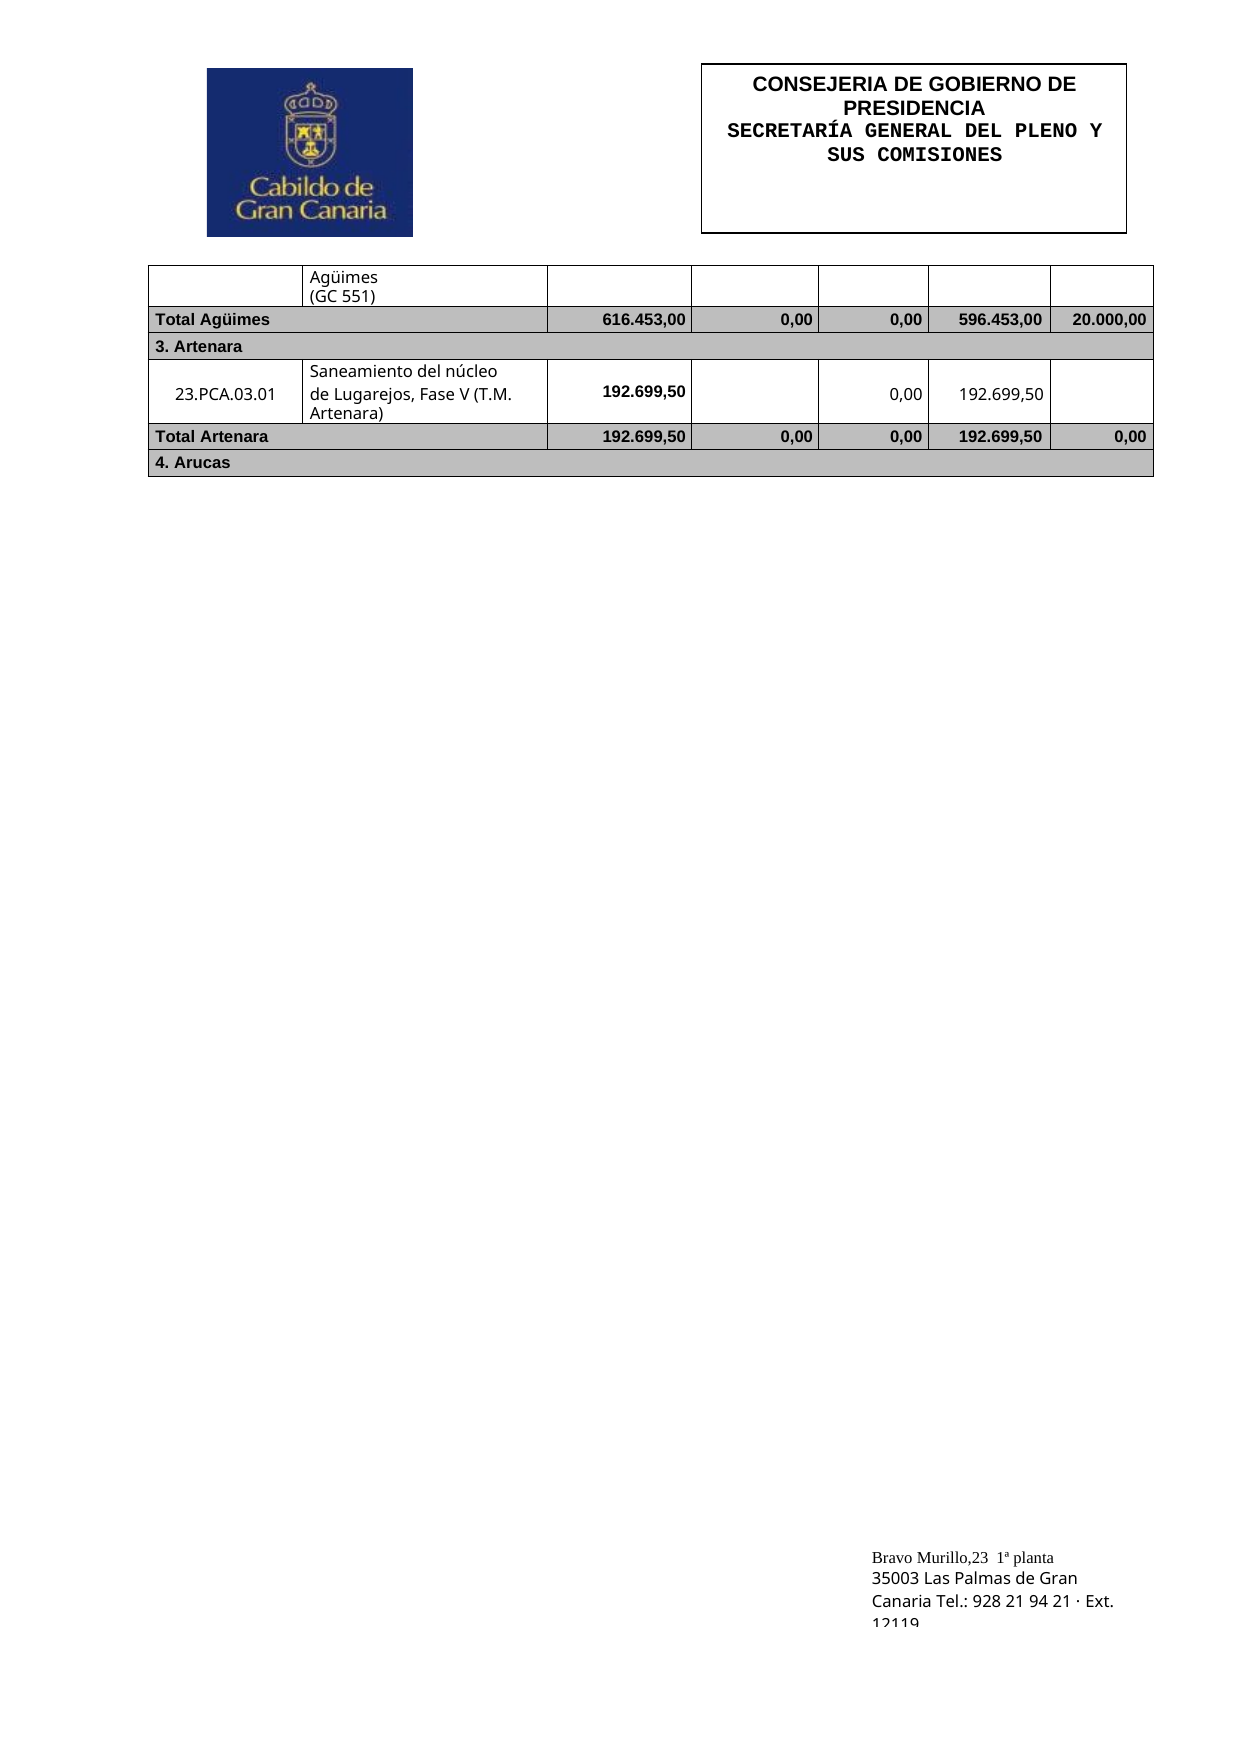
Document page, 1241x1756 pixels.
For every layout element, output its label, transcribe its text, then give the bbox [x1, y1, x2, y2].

table_cell 20.000,00 [1051, 307, 1153, 332]
table_cell 192.699,50 [929, 424, 1050, 449]
table_cell 0,00 [692, 424, 818, 449]
table_cell 23.PCA.03.01 [149, 360, 302, 423]
table_cell 0,00 [819, 360, 928, 423]
table_cell [1051, 266, 1153, 306]
table_cell [149, 266, 302, 306]
table_cell 0,00 [819, 424, 928, 449]
table_cell [1051, 360, 1153, 423]
table_cell 192.699,50 [548, 360, 691, 423]
table_cell [692, 360, 818, 423]
table_cell 4. Arucas [149, 450, 1153, 476]
table_cell Total Agüimes [149, 307, 547, 332]
table_cell 0,00 [819, 307, 928, 332]
table_cell 3. Artenara [149, 333, 1153, 359]
table_cell 192.699,50 [929, 360, 1050, 423]
table_cell Saneamiento del núcleo de Lugarejos, Fase V (T.M. Artenara) [303, 360, 547, 423]
table_cell [929, 266, 1050, 306]
table_cell [819, 266, 928, 306]
table_cell 0,00 [1051, 424, 1153, 449]
table_cell [692, 266, 818, 306]
table_cell [548, 266, 691, 306]
table_cell 616.453,00 [548, 307, 691, 332]
table_cell Total Artenara [149, 424, 547, 449]
table_cell 192.699,50 [548, 424, 691, 449]
table_cell Agüimes (GC 551) [303, 266, 547, 306]
table_cell 0,00 [692, 307, 818, 332]
table_cell 596.453,00 [929, 307, 1050, 332]
